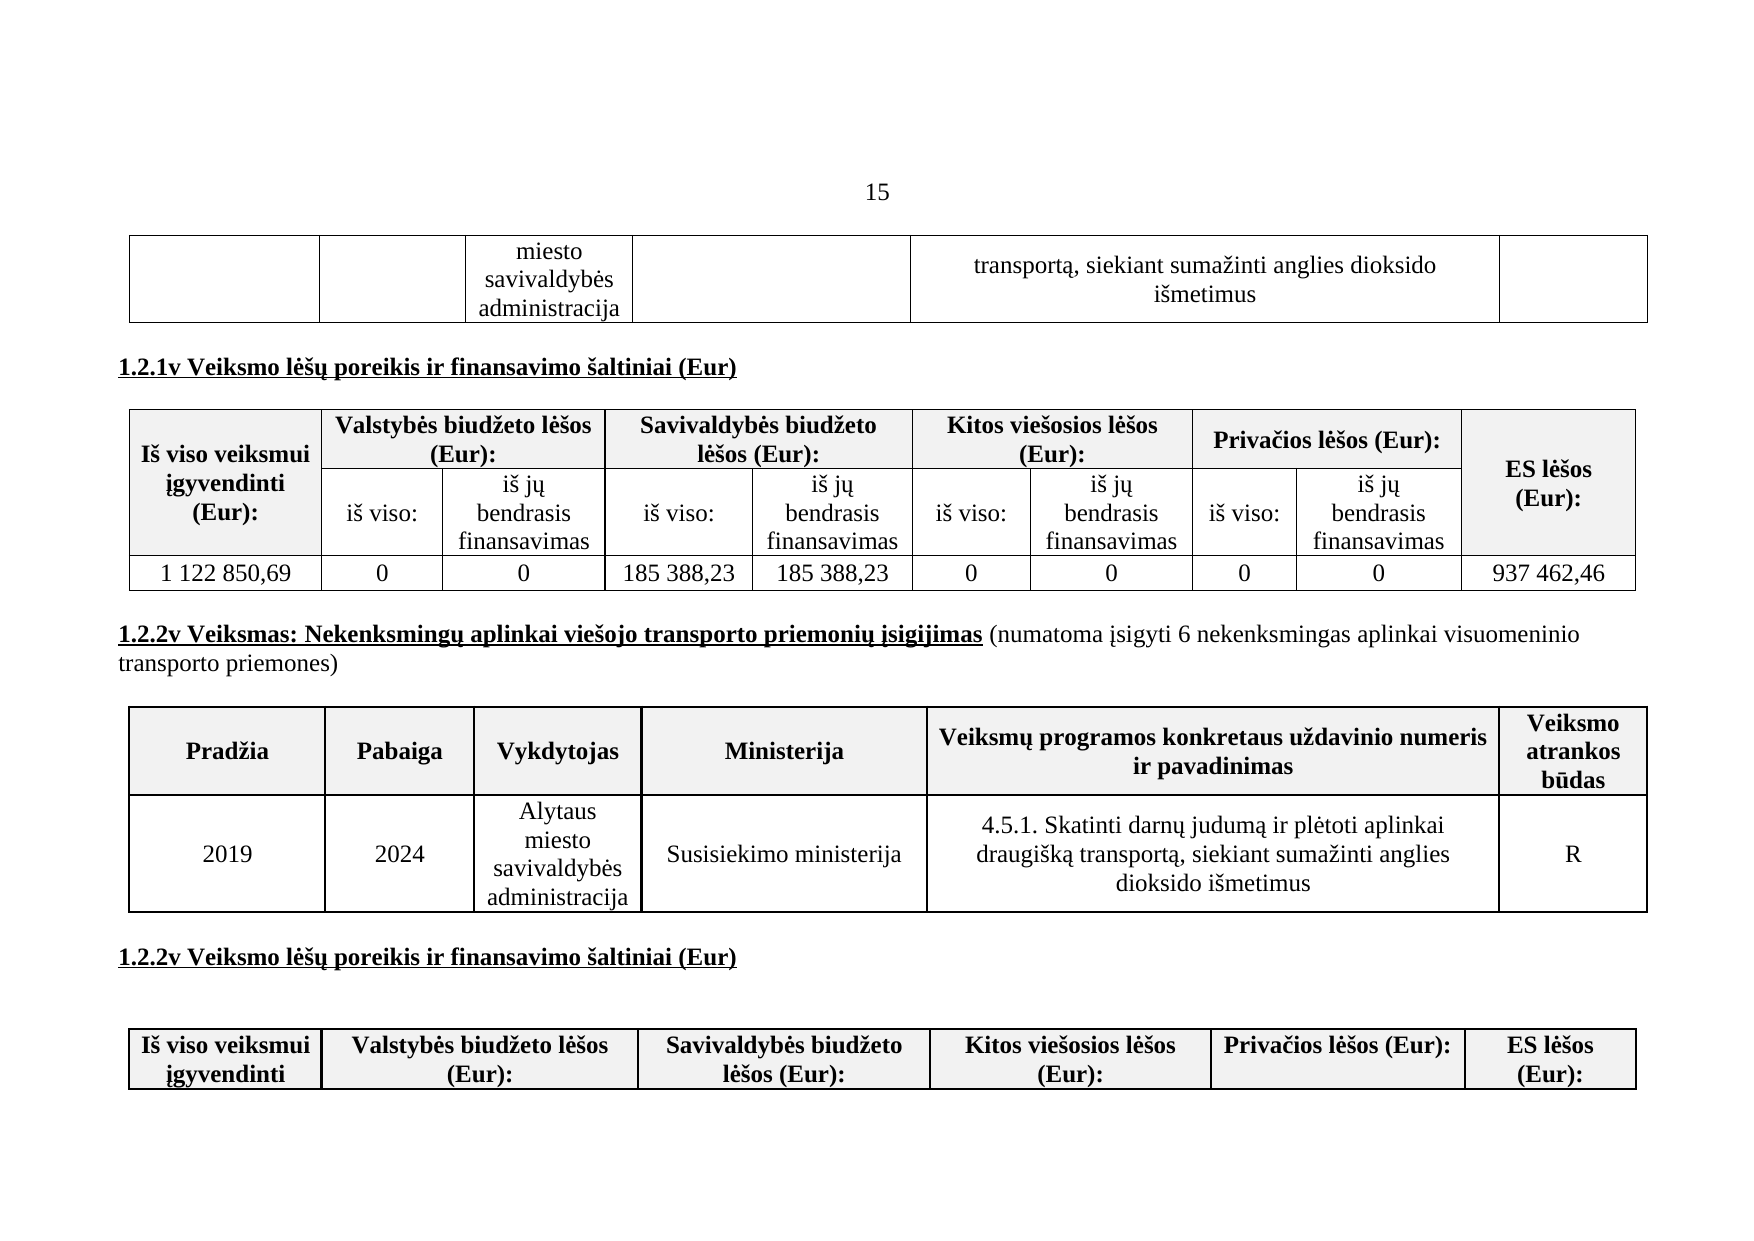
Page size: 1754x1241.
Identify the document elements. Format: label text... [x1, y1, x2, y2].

table_header Ministerija [643, 708, 926, 794]
table_cell 1 122 850,69 [130, 556, 321, 589]
table_cell iš jų bendrasis finansavimas [1297, 469, 1461, 555]
table_cell [1500, 236, 1647, 322]
table_header Iš viso veiksmui įgyvendinti [130, 1030, 320, 1088]
text 1.2.1v Veiksmo lėšų poreikis ir finansavimo šaltiniai (Eur) [118, 352, 1636, 381]
table_header Veiksmų programos konkretaus uždavinio numeris ir pavadinimas [928, 708, 1498, 794]
table_cell iš jų bendrasis finansavimas [443, 469, 604, 555]
table_header Savivaldybės biudžeto lėšos (Eur): [606, 410, 912, 468]
table_header Privačios lėšos (Eur): [1193, 410, 1461, 468]
table_cell 185 388,23 [753, 556, 912, 589]
table_header Kitos viešosios lėšos (Eur): [931, 1030, 1210, 1088]
table_cell iš viso: [913, 469, 1030, 555]
table_cell iš viso: [1193, 469, 1296, 555]
table_cell iš viso: [322, 469, 442, 555]
table_cell 0 [443, 556, 604, 589]
table_cell Alytaus miesto savivaldybės administracija [475, 796, 640, 911]
table_cell iš jų bendrasis finansavimas [1031, 469, 1192, 555]
table_cell 185 388,23 [606, 556, 752, 589]
table_cell 0 [1031, 556, 1192, 589]
table_header Valstybės biudžeto lėšos (Eur): [323, 1030, 637, 1088]
table_header Pradžia [130, 708, 324, 794]
table_cell 2024 [326, 796, 473, 911]
table_header Iš viso veiksmui įgyvendinti (Eur): [130, 410, 321, 555]
table_cell 937 462,46 [1462, 556, 1635, 589]
table_header Kitos viešosios lėšos (Eur): [913, 410, 1192, 468]
table_cell iš viso: [606, 469, 752, 555]
table_header Pabaiga [326, 708, 473, 794]
text 1.2.2v Veiksmas: Nekenksmingų aplinkai viešojo transporto priemonių įsigijimas (numatoma įsigyti 6 nekenksmingas aplinkai visuomeninio transporto priemones) [118, 619, 1636, 677]
table_header ES lėšos (Eur): [1462, 410, 1635, 555]
table_cell [320, 236, 465, 322]
table_cell R [1500, 796, 1646, 911]
table_header Valstybės biudžeto lėšos (Eur): [322, 410, 604, 468]
table_cell iš jų bendrasis finansavimas [753, 469, 912, 555]
table_header Veiksmo atrankos būdas [1500, 708, 1646, 794]
table_cell 2019 [130, 796, 324, 911]
table_cell 0 [1193, 556, 1296, 589]
table_cell 0 [1297, 556, 1461, 589]
table_cell miesto savivaldybės administracija [466, 236, 632, 322]
table_header ES lėšos (Eur): [1466, 1030, 1635, 1088]
table_header Vykdytojas [475, 708, 640, 794]
table_cell [130, 236, 319, 322]
table_cell [633, 236, 910, 322]
table_cell 4.5.1. Skatinti darnų judumą ir plėtoti aplinkai draugišką transportą, siekiant sumažinti anglies dioksido išmetimus [928, 796, 1498, 911]
table_cell Susisiekimo ministerija [643, 796, 926, 911]
table_cell transportą, siekiant sumažinti anglies dioksido išmetimus [911, 236, 1499, 322]
table_header Savivaldybės biudžeto lėšos (Eur): [639, 1030, 929, 1088]
table_cell 0 [322, 556, 442, 589]
table_cell 0 [913, 556, 1030, 589]
table_header Privačios lėšos (Eur): [1212, 1030, 1464, 1088]
text 1.2.2v Veiksmo lėšų poreikis ir finansavimo šaltiniai (Eur) [118, 942, 1636, 971]
